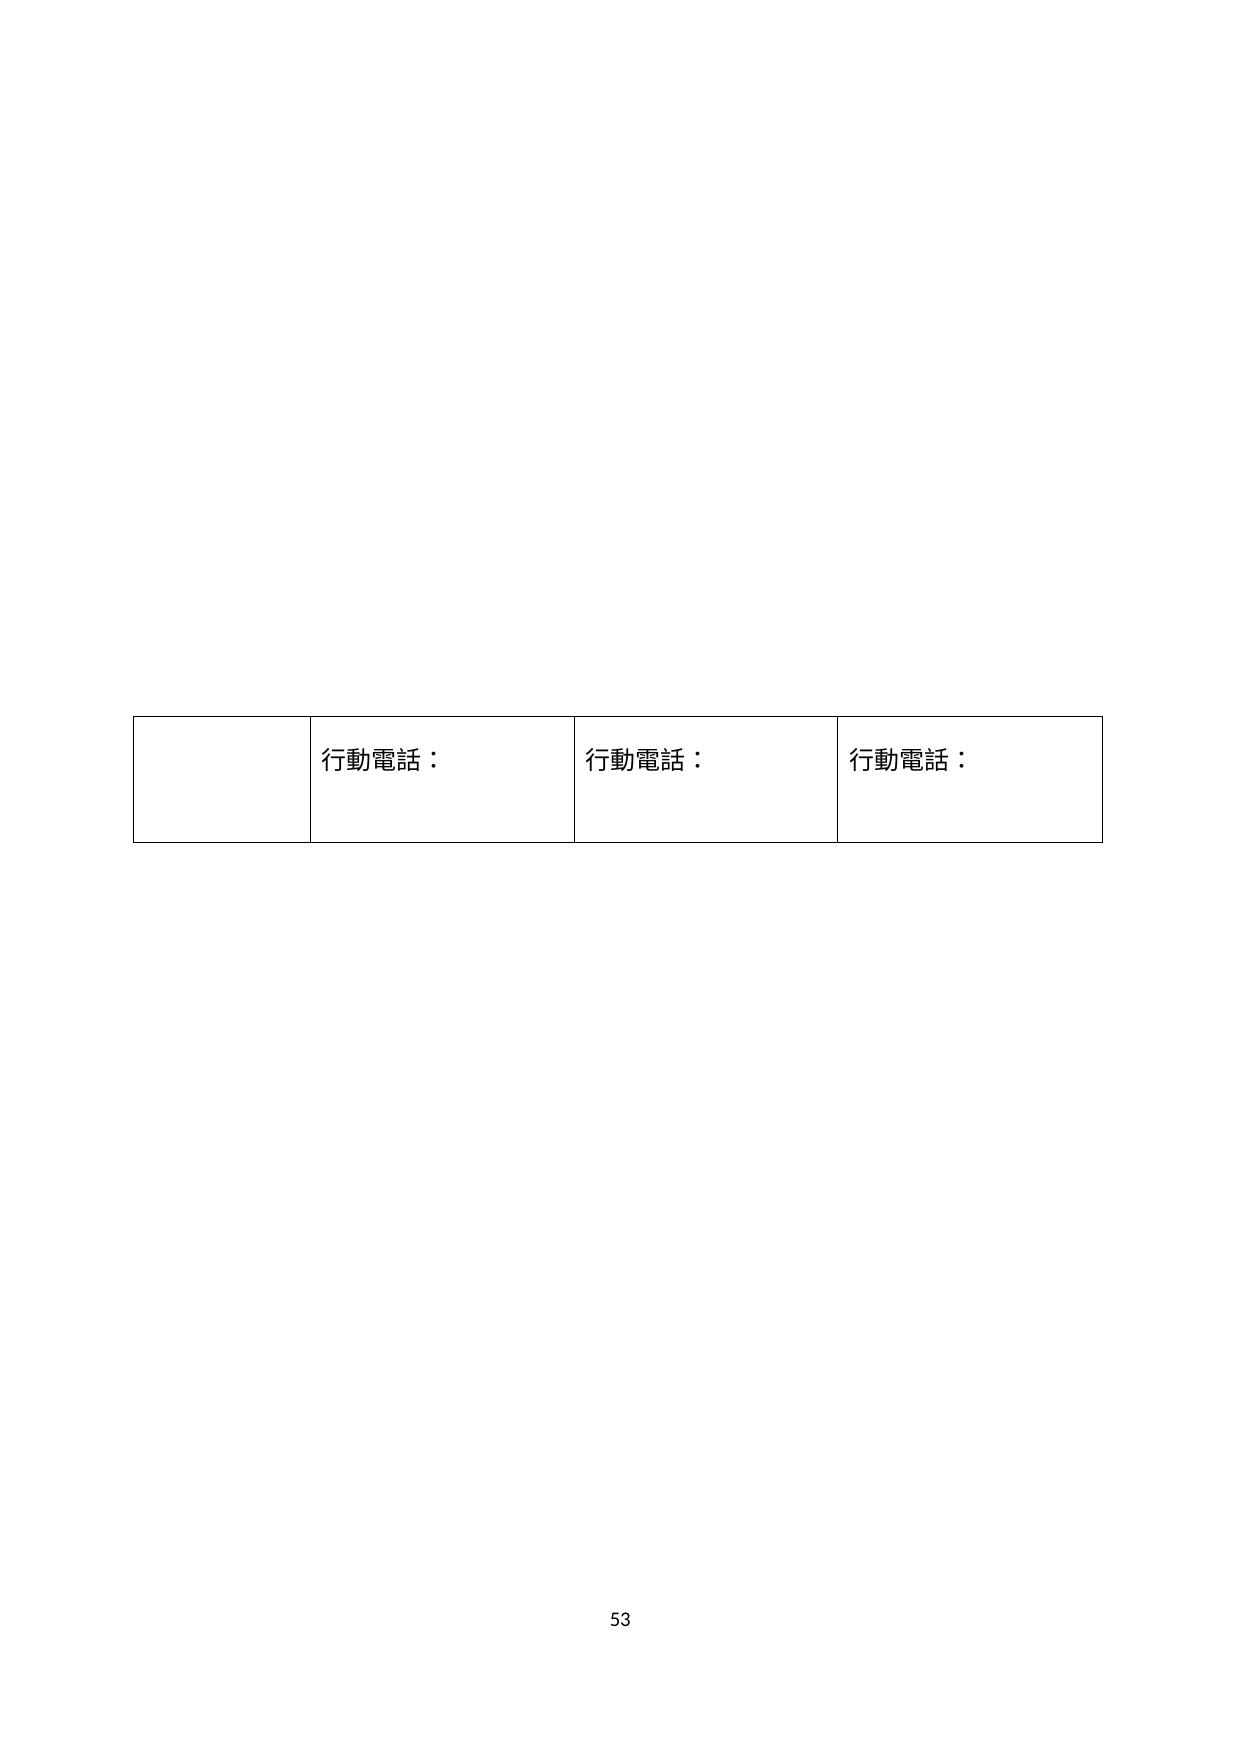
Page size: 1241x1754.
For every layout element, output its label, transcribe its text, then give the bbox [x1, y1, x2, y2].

table_cell [1103, 716, 1107, 842]
table_cell 行動電話： [838, 717, 1102, 842]
table_cell 行動電話： [311, 717, 574, 842]
table_cell [134, 717, 310, 842]
table_cell 行動電話： [575, 717, 837, 842]
